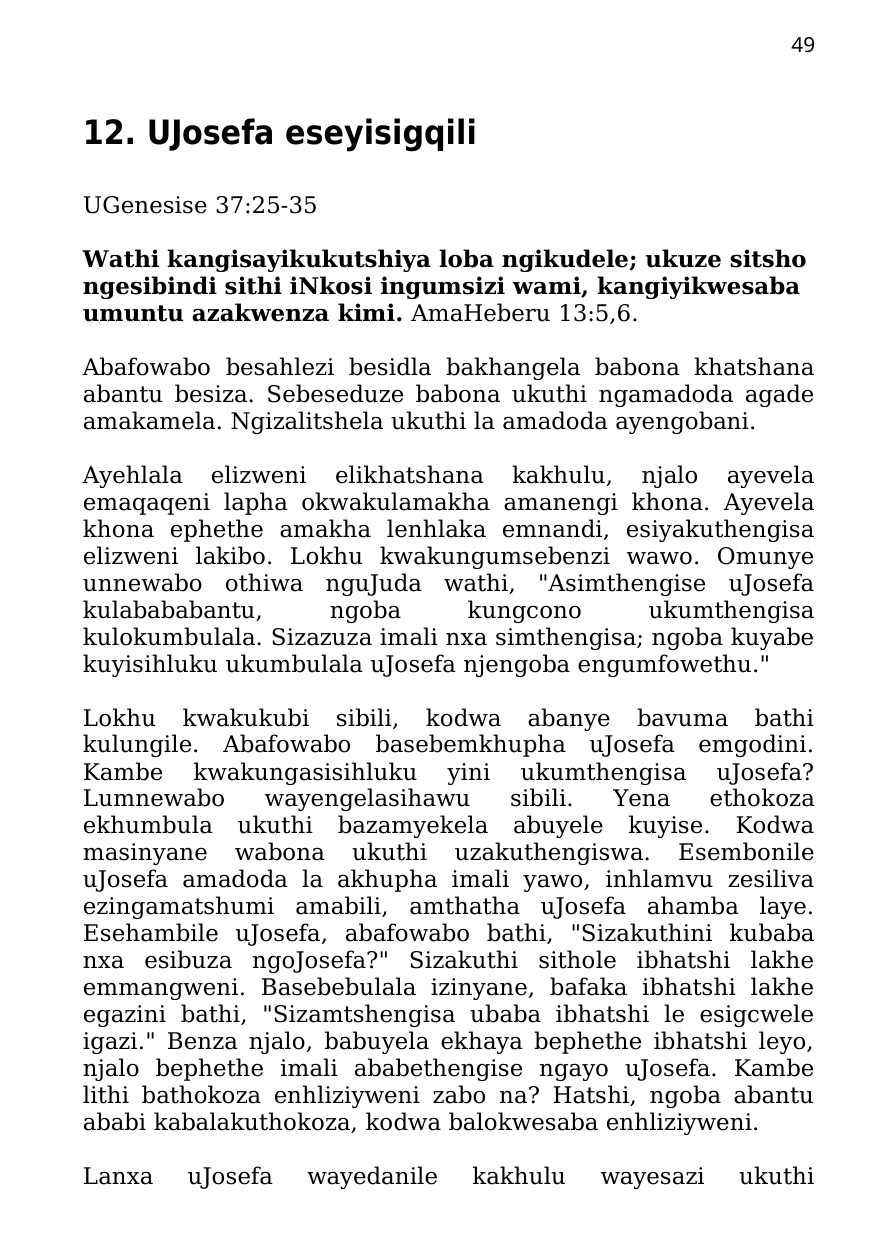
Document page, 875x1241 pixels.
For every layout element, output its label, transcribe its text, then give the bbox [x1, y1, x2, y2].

text Wathi kangisayikukutshiya loba ngikudele; ukuze sitsho ngesibindi sithi iNkosi ingumsizi wami, kangiyikwesaba umuntu azakwenza kimi. AmaHeberu 13:5,6. [83, 246, 815, 327]
text Lokhu kwakukubi sibili, kodwa abanye bavuma bathi kulungile. Abafowabo basebemkhupha uJosefa emgodini. Kambe kwakungasisihluku yini ukumthengisa uJosefa? Lumnewabo wayengelasihawu sibili. Yena ethokoza ekhumbula ukuthi bazamyekela abuyele kuyise. Kodwa masinyane wabona ukuthi uzakuthengiswa. Esembonile uJosefa amadoda la akhupha imali yawo, inhlamvu zesiliva ezingamatshumi amabili, amthatha uJosefa ahamba laye. Esehambile uJosefa, abafowabo bathi, "Sizakuthini kubaba nxa esibuza ngoJosefa?" Sizakuthi sithole ibhatshi lakhe emmangweni. Basebebulala izinyane, bafaka ibhatshi lakhe egazini bathi, "Sizamtshengisa ubaba ibhatshi le esigcwele igazi." Benza njalo, babuyela ekhaya bephethe ibhatshi leyo, njalo bephethe imali ababethengise ngayo uJosefa. Kambe lithi bathokoza enhliziyweni zabo na? Hatshi, ngoba abantu ababi kabalakuthokoza, kodwa balokwesaba enhliziyweni. [83, 704, 815, 1136]
text UGenesise 37:25-35 [83, 192, 815, 219]
text Ayehlala elizweni elikhatshana kakhulu, njalo ayevela emaqaqeni lapha okwakulamakha amanengi khona. Ayevela khona ephethe amakha lenhlaka emnandi, esiyakuthengisa elizweni lakibo. Lokhu kwakungumsebenzi wawo. Omunye unnewabo othiwa nguJuda wathi, "Asimthengise uJosefa kulabababantu, ngoba kungcono ukumthengisa kulokumbulala. Sizazuza imali nxa simthengisa; ngoba kuyabe kuyisihluku ukumbulala uJosefa njengoba engumfowethu." [83, 462, 815, 677]
text Abafowabo besahlezi besidla bakhangela babona khatshana abantu besiza. Sebeseduze babona ukuthi ngamadoda agade amakamela. Ngizalitshela ukuthi la amadoda ayengobani. [83, 354, 815, 435]
subtitle 12. UJosefa eseyisigqili [83, 113, 815, 152]
text Lanxa uJosefa wayedanile kakhulu wayesazi ukuthi [83, 1163, 815, 1190]
